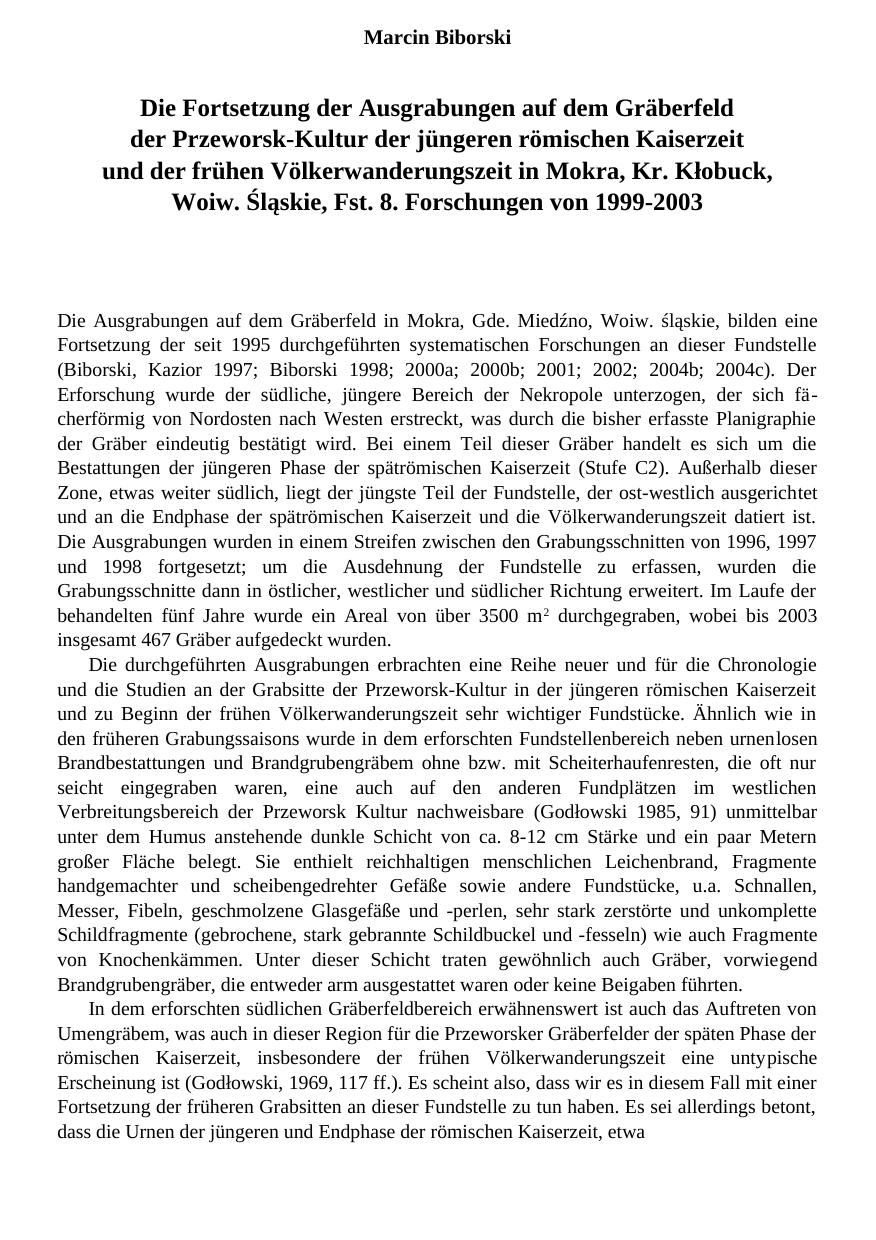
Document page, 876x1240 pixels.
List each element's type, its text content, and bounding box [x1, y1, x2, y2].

text Die durchgeführten Ausgrabungen erbrachten eine Reihe neuer und für die Chronologie und die Studien an der Grabsitte der Przeworsk-Kultur in der jüngeren römischen Kaiserzeit und zu Beginn der frühen Völkerwanderungszeit sehr wichtiger Fundstücke. Ähnlich wie in den früheren Grabungssaisons wurde in dem erforschten Fundstellenbereich neben urnen­losen Brandbestattungen und Brandgrubengräbem ohne bzw. mit Scheiterhaufenresten, die oft nur seicht eingegraben waren, eine auch auf den anderen Fundplätzen im westlichen Verbreitungsbereich der Przeworsk Kultur nachweisbare (Godłowski 1985, 91) unmittelbar unter dem Humus anstehende dunkle Schicht von ca. 8-12 cm Stärke und ein paar Metern großer Fläche belegt. Sie enthielt reichhaltigen menschlichen Leichenbrand, Fragmente handgemachter und scheibengedrehter Gefäße sowie andere Fundstücke, u.a. Schnallen, Messer, Fibeln, geschmolzene Glasgefäße und -perlen, sehr stark zerstörte und unkomplette Schildfragmente (gebrochene, stark gebrannte Schildbuckel und -fesseln) wie auch Frag­mente von Knochenkämmen. Unter dieser Schicht traten gewöhnlich auch Gräber, vorwie­gend Brandgrubengräber, die entweder arm ausgestattet waren oder keine Beigaben führten. [57, 653, 817, 995]
text Die Fortsetzung der Ausgrabungen auf dem Gräberfeld der Przeworsk-Kultur der jüngeren römischen Kaiserzeit und der frühen Völkerwanderungszeit in Mokra, Kr. Kłobuck, Woiw. Śląskie, Fst. 8. Forschungen von 1999-2003 [57, 93, 817, 216]
text In dem erforschten südlichen Gräberfeldbereich erwähnenswert ist auch das Auftreten von Umengräbem, was auch in dieser Region für die Przeworsker Gräberfelder der späten Phase der römischen Kaiserzeit, insbesondere der frühen Völkerwanderungszeit eine unty­pische Erscheinung ist (Godłowski, 1969, 117 ff.). Es scheint also, dass wir es in diesem Fall mit einer Fortsetzung der früheren Grabsitten an dieser Fundstelle zu tun haben. Es sei allerdings betont, dass die Urnen der jüngeren und Endphase der römischen Kaiserzeit, etwa [57, 997, 817, 1143]
text Marcin Biborski [57, 25, 817, 49]
text Die Ausgrabungen auf dem Gräberfeld in Mokra, Gde. Miedźno, Woiw. śląskie, bilden eine Fortsetzung der seit 1995 durchgeführten systematischen Forschungen an dieser Fundstelle (Biborski, Kazior 1997; Biborski 1998; 2000a; 2000b; 2001; 2002; 2004b; 2004c). Der Erforschung wurde der südliche, jüngere Bereich der Nekropole unterzogen, der sich fä­cherförmig von Nordosten nach Westen erstreckt, was durch die bisher erfasste Planigraphie der Gräber eindeutig bestätigt wird. Bei einem Teil dieser Gräber handelt es sich um die Bestattungen der jüngeren Phase der spätrömischen Kaiserzeit (Stufe C2). Außerhalb dieser Zone, etwas weiter südlich, liegt der jüngste Teil der Fundstelle, der ost-westlich ausgerich­tet und an die Endphase der spätrömischen Kaiserzeit und die Völkerwanderungszeit datiert ist. Die Ausgrabungen wurden in einem Streifen zwischen den Grabungsschnitten von 1996, 1997 und 1998 fortgesetzt; um die Ausdehnung der Fundstelle zu erfassen, wurden die Grabungsschnitte dann in östlicher, westlicher und südlicher Richtung erweitert. Im Laufe der behandelten fünf Jahre wurde ein Areal von über 3500 m2 durchgegraben, wobei bis 2003 insgesamt 467 Gräber aufgedeckt wurden. [57, 309, 817, 651]
